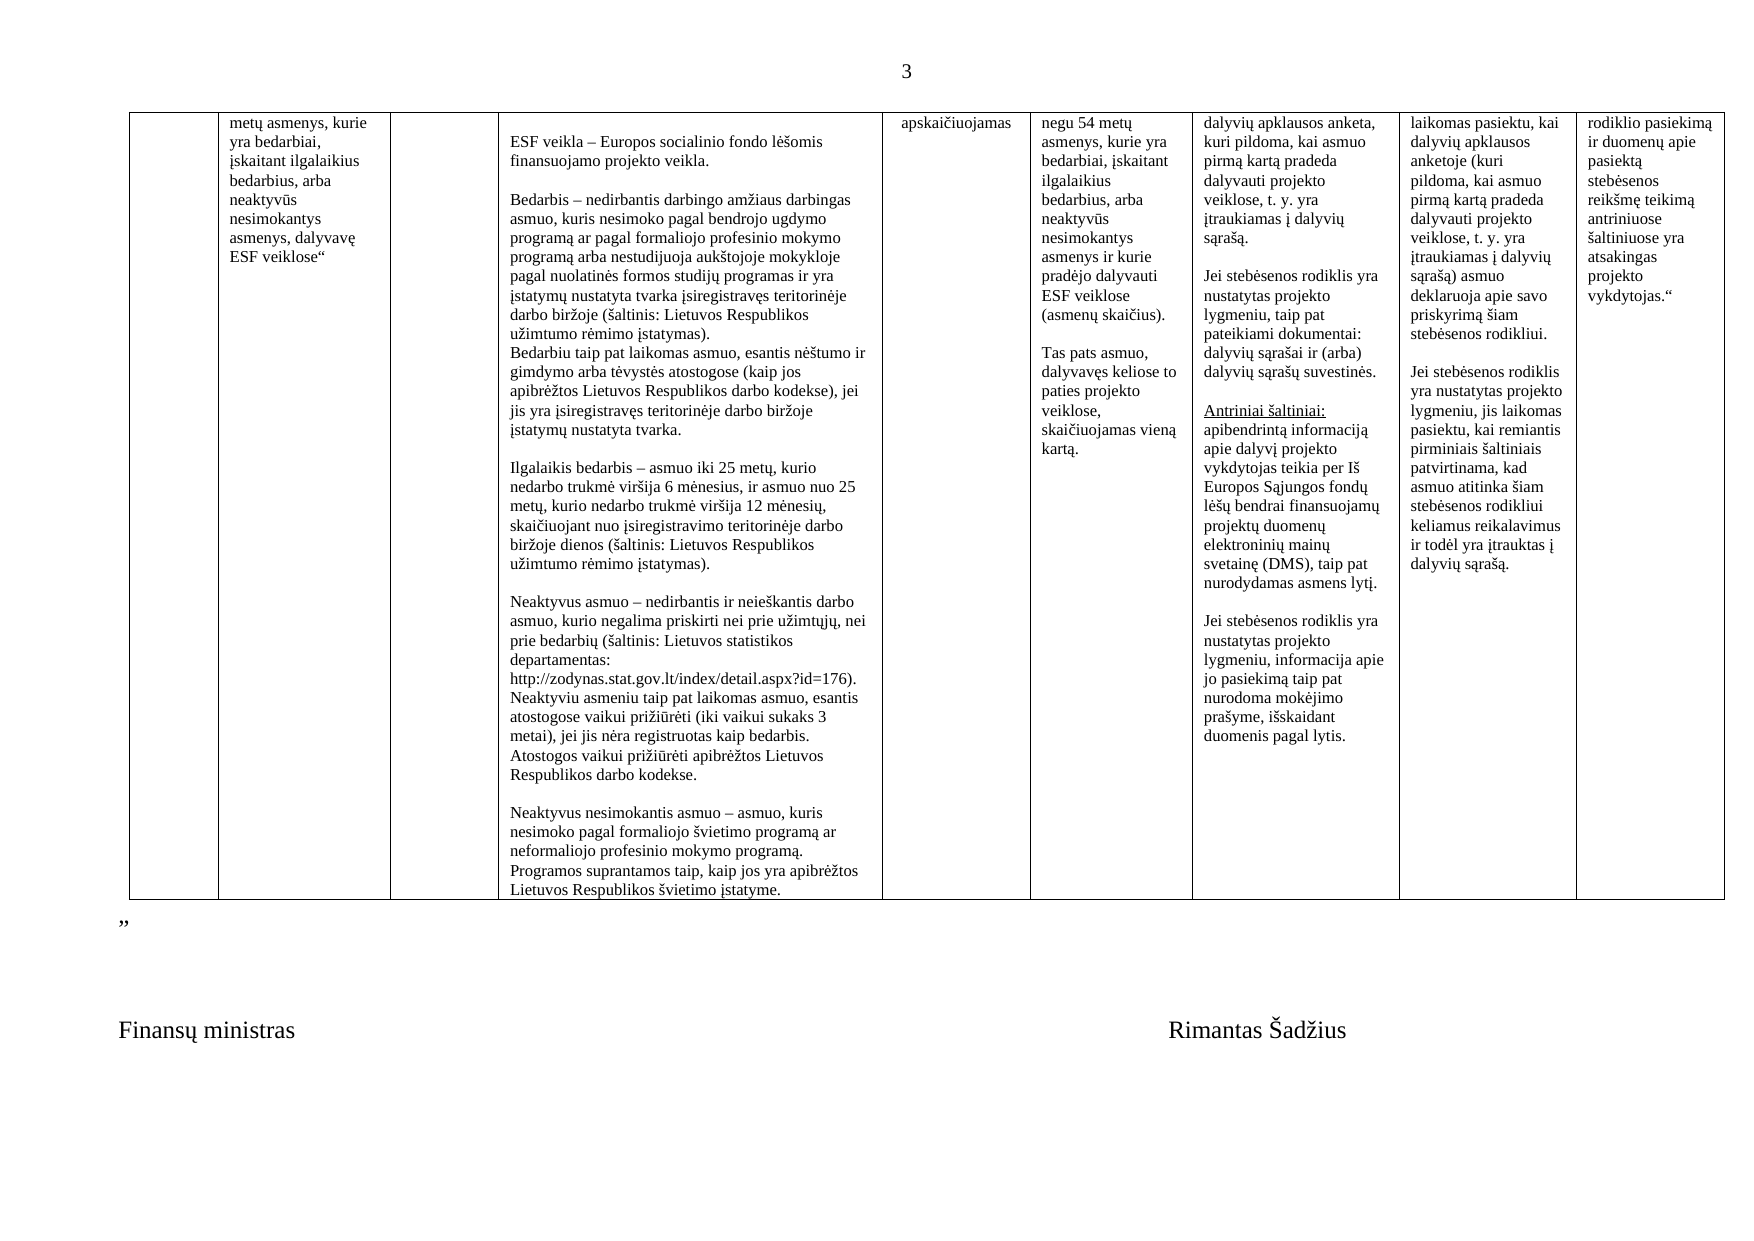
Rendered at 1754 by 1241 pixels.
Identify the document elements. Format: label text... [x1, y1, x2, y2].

text „ [118, 900, 1695, 928]
table_header [391, 113, 498, 899]
table_header metų asmenys, kurie yra bedarbiai, įskaitant ilgalaikius bedarbius, arba neaktyvūs nesimokantys asmenys, dalyvavę ESF veiklose“ [219, 113, 390, 899]
table_header rodiklio pasiekimą ir duomenų apie pasiektą stebėsenos reikšmę teikimą antriniuose šaltiniuose yra atsakingas projekto vykdytojas.“ [1577, 113, 1724, 899]
text Finansų ministras Rimantas Šadžius [118, 1015, 1695, 1043]
table_header ESF veikla – Europos socialinio fondo lėšomis finansuojamo projekto veikla. Bedarbis – nedirbantis darbingo amžiaus darbingas asmuo, kuris nesimoko pagal bendrojo ugdymo programą ar pagal formaliojo profesinio mokymo programą arba nestudijuoja aukštojoje mokykloje pagal nuolatinės formos studijų programas ir yra įstatymų nustatyta tvarka įsiregistravęs teritorinėje darbo biržoje (šaltinis: Lietuvos Respublikos užimtumo rėmimo įstatymas). Bedarbiu taip pat laikomas asmuo, esantis nėštumo ir gimdymo arba tėvystės atostogose (kaip jos apibrėžtos Lietuvos Respublikos darbo kodekse), jei jis yra įsiregistravęs teritorinėje darbo biržoje įstatymų nustatyta tvarka. Ilgalaikis bedarbis – asmuo iki 25 metų, kurio nedarbo trukmė viršija 6 mėnesius, ir asmuo nuo 25 metų, kurio nedarbo trukmė viršija 12 mėnesių, skaičiuojant nuo įsiregistravimo teritorinėje darbo biržoje dienos (šaltinis: Lietuvos Respublikos užimtumo rėmimo įstatymas). Neaktyvus asmuo – nedirbantis ir neieškantis darbo asmuo, kurio negalima priskirti nei prie užimtųjų, nei prie bedarbių (šaltinis: Lietuvos statistikos departamentas: http://zodynas.stat.gov.lt/index/detail.aspx?id=176). Neaktyviu asmeniu taip pat laikomas asmuo, esantis atostogose vaikui prižiūrėti (iki vaikui sukaks 3 metai), jei jis nėra registruotas kaip bedarbis. Atostogos vaikui prižiūrėti apibrėžtos Lietuvos Respublikos darbo kodekse. Neaktyvus nesimokantis asmuo – asmuo, kuris nesimoko pagal formaliojo švietimo programą ar neformaliojo profesinio mokymo programą. Programos suprantamos taip, kaip jos yra apibrėžtos Lietuvos Respublikos švietimo įstatyme. [499, 113, 882, 899]
table_header laikomas pasiektu, kai dalyvių apklausos anketoje (kuri pildoma, kai asmuo pirmą kartą pradeda dalyvauti projekto veiklose, t. y. yra įtraukiamas į dalyvių sąrašą) asmuo deklaruoja apie savo priskyrimą šiam stebėsenos rodikliui. Jei stebėsenos rodiklis yra nustatytas projekto lygmeniu, jis laikomas pasiektu, kai remiantis pirminiais šaltiniais patvirtinama, kad asmuo atitinka šiam stebėsenos rodikliui keliamus reikalavimus ir todėl yra įtrauktas į dalyvių sąrašą. [1400, 113, 1576, 899]
table_header negu 54 metų asmenys, kurie yra bedarbiai, įskaitant ilgalaikius bedarbius, arba neaktyvūs nesimokantys asmenys ir kurie pradėjo dalyvauti ESF veiklose (asmenų skaičius). Tas pats asmuo, dalyvavęs keliose to paties projekto veiklose, skaičiuojamas vieną kartą. [1031, 113, 1192, 899]
table_header dalyvių apklausos anketa, kuri pildoma, kai asmuo pirmą kartą pradeda dalyvauti projekto veiklose, t. y. yra įtraukiamas į dalyvių sąrašą. Jei stebėsenos rodiklis yra nustatytas projekto lygmeniu, taip pat pateikiami dokumentai: dalyvių sąrašai ir (arba) dalyvių sąrašų suvestinės. Antriniai šaltiniai: apibendrintą informaciją apie dalyvį projekto vykdytojas teikia per Iš Europos Sąjungos fondų lėšų bendrai finansuojamų projektų duomenų elektroninių mainų svetainę (DMS), taip pat nurodydamas asmens lytį. Jei stebėsenos rodiklis yra nustatytas projekto lygmeniu, informacija apie jo pasiekimą taip pat nurodoma mokėjimo prašyme, išskaidant duomenis pagal lytis. [1193, 113, 1399, 899]
table_header [130, 113, 218, 899]
table_header apskaičiuojamas [883, 113, 1030, 899]
